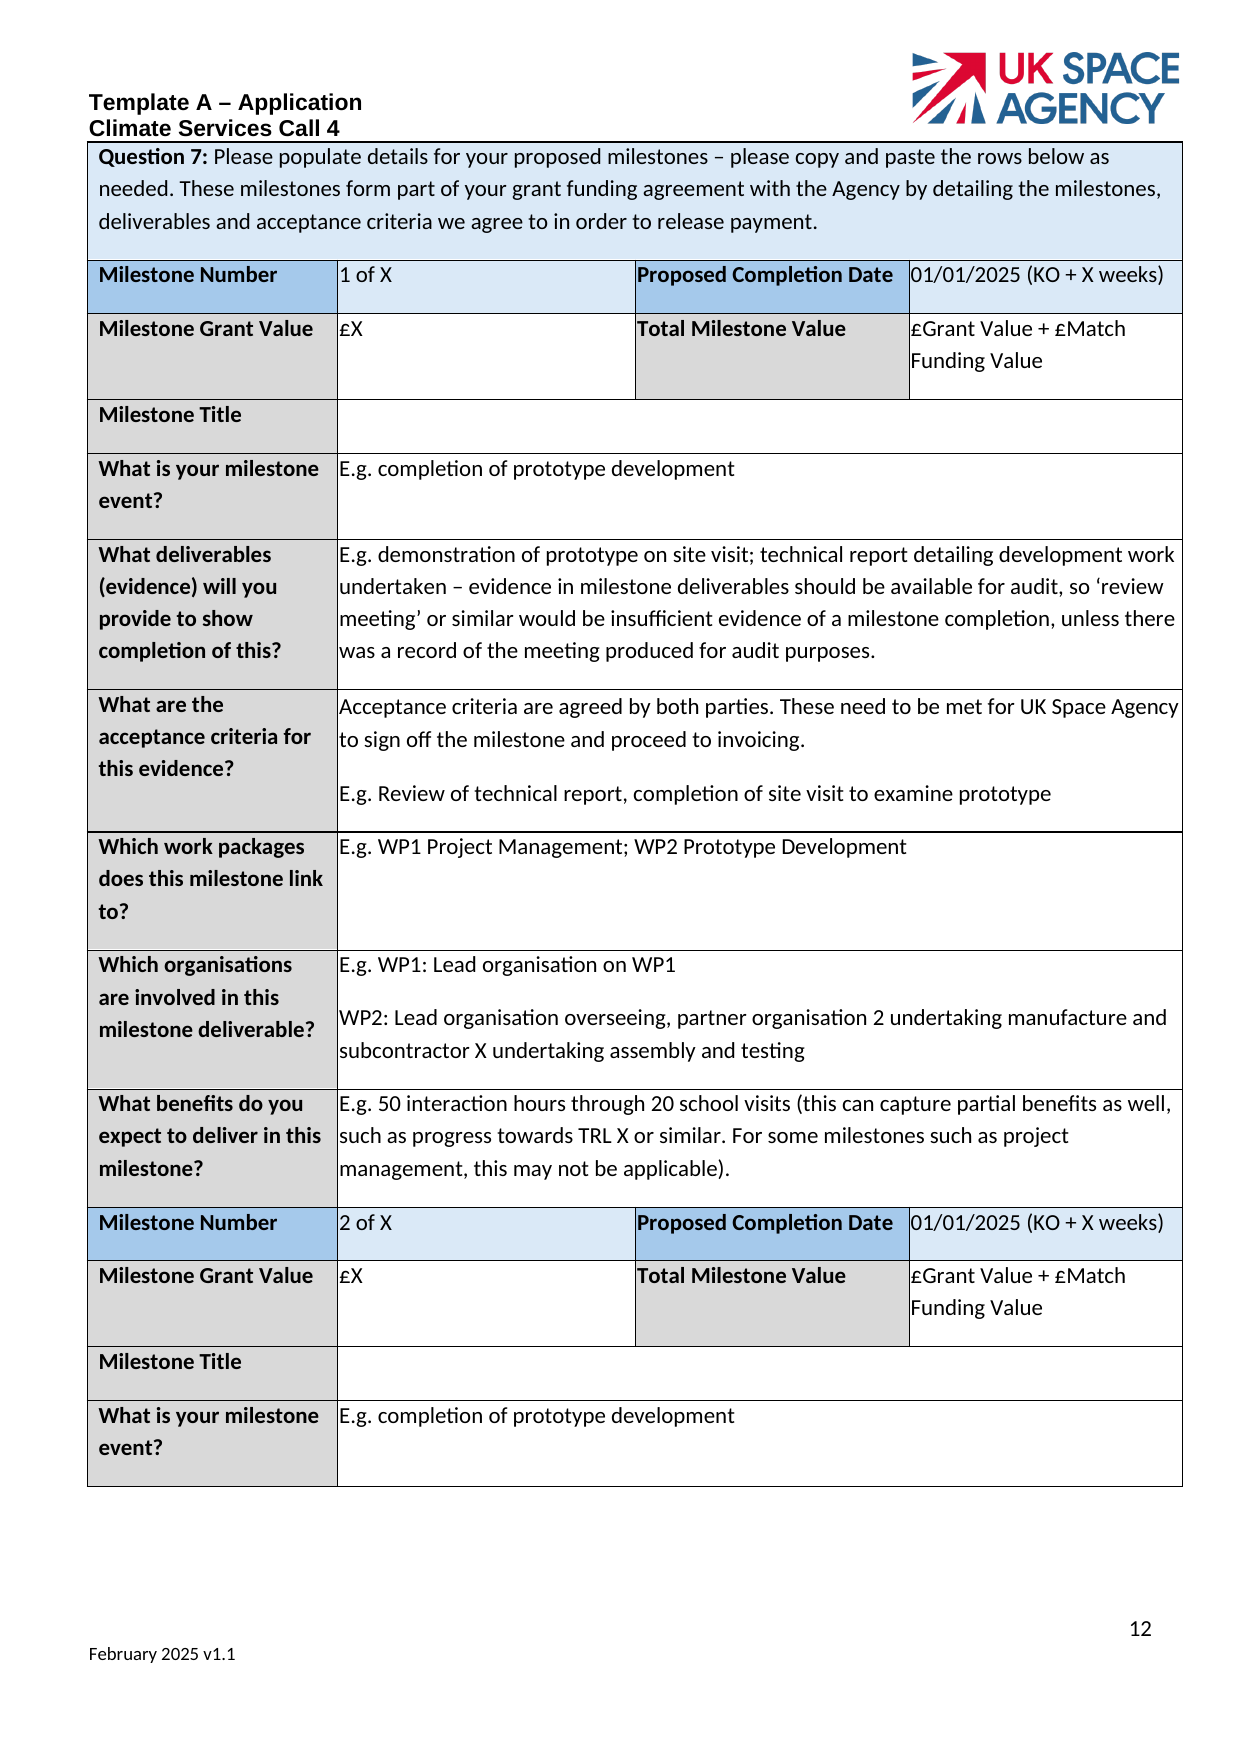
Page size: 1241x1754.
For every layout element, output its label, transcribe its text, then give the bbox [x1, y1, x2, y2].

table_cell E.g. WP1 Project Management; WP2 Prototype Development [338, 833, 1182, 949]
table_cell What are the acceptance criteria for this evidence? [88, 690, 337, 831]
table_cell Proposed Completion Date [636, 261, 909, 313]
table_cell [1183, 313, 1187, 399]
table_cell [1183, 1089, 1187, 1207]
table_cell Proposed Completion Date [636, 1208, 909, 1260]
table_cell Total Milestone Value [636, 1261, 909, 1346]
table_cell [338, 1347, 1182, 1400]
table_cell Milestone Grant Value [88, 1261, 337, 1346]
table_cell £Grant Value + £Match Funding Value [910, 1261, 1182, 1346]
table_cell E.g. WP1: Lead organisation on WP1 WP2: Lead organisation overseeing, partner organisation 2 undertaking manufacture and subcontractor X undertaking assembly and testing [338, 951, 1182, 1088]
table_cell 01/01/2025 (KO + X weeks) [910, 1208, 1182, 1260]
table_cell [1187, 1089, 1201, 1207]
table_cell [1187, 260, 1201, 313]
table_cell [1183, 950, 1187, 1088]
table_cell Which work packages does this milestone link to? [88, 833, 337, 949]
table_cell [1183, 260, 1187, 313]
table_cell [1187, 1207, 1201, 1260]
table_cell 1 of X [338, 261, 635, 313]
table_cell [1183, 1400, 1187, 1486]
table_cell [1183, 831, 1187, 949]
table_cell [1187, 453, 1201, 539]
table_cell Which organisations are involved in this milestone deliverable? [88, 951, 337, 1088]
table_cell [1187, 399, 1201, 453]
table_cell [338, 400, 1182, 453]
table_cell [1183, 453, 1187, 539]
table_cell [1183, 689, 1187, 831]
table_cell £Grant Value + £Match Funding Value [910, 314, 1182, 399]
table_cell [1187, 689, 1201, 831]
table_cell [1187, 313, 1201, 399]
table_cell What is your milestone event? [88, 1401, 337, 1486]
table_cell E.g. 50 interaction hours through 20 school visits (this can capture partial benefits as well, such as progress towards TRL X or similar. For some milestones such as project management, this may not be applicable). [338, 1090, 1182, 1207]
table_cell [1187, 1400, 1201, 1486]
table_cell £X [338, 1261, 635, 1346]
table_cell [1183, 399, 1187, 453]
table_cell Milestone Grant Value [88, 314, 337, 399]
table_cell £X [338, 314, 635, 399]
table_cell E.g. demonstration of prototype on site visit; technical report detailing development work undertaken – evidence in milestone deliverables should be available for audit, so ‘review meeting’ or similar would be insufficient evidence of a milestone completion, unless there was a record of the meeting produced for audit purposes. [338, 540, 1182, 689]
table_cell 01/01/2025 (KO + X weeks) [910, 261, 1182, 313]
table_cell [1183, 1260, 1187, 1346]
table_cell [1183, 539, 1187, 689]
table_cell [1187, 1260, 1201, 1346]
table_cell [1187, 539, 1201, 689]
table_cell What benefits do you expect to deliver in this milestone? [88, 1090, 337, 1207]
table_cell [1183, 1346, 1187, 1400]
table_cell [1183, 1207, 1187, 1260]
table_cell E.g. completion of prototype development [338, 1401, 1182, 1486]
table_cell Milestone Title [88, 400, 337, 453]
table_header [1183, 141, 1187, 259]
table_cell Milestone Title [88, 1347, 337, 1400]
table_cell What is your milestone event? [88, 454, 337, 539]
table_cell Milestone Number [88, 261, 337, 313]
table_cell E.g. completion of prototype development [338, 454, 1182, 539]
table_header [1187, 141, 1201, 259]
table_cell [1187, 831, 1201, 949]
table_cell Total Milestone Value [636, 314, 909, 399]
table_cell [1187, 1346, 1201, 1400]
table_cell [1187, 950, 1201, 1088]
table_cell Acceptance criteria are agreed by both parties. These need to be met for UK Space Agency to sign off the milestone and proceed to invoicing. E.g. Review of technical report, completion of site visit to examine prototype [338, 690, 1182, 831]
table_header Question 7: Please populate details for your proposed milestones – please copy and paste the rows below as needed. These milestones form part of your grant funding agreement with the Agency by detailing the milestones, deliverables and acceptance criteria we agree to in order to release payment. [88, 143, 1182, 259]
table_cell What deliverables (evidence) will you provide to show completion of this? [88, 540, 337, 689]
table_cell 2 of X [338, 1208, 635, 1260]
table_cell Milestone Number [88, 1208, 337, 1260]
